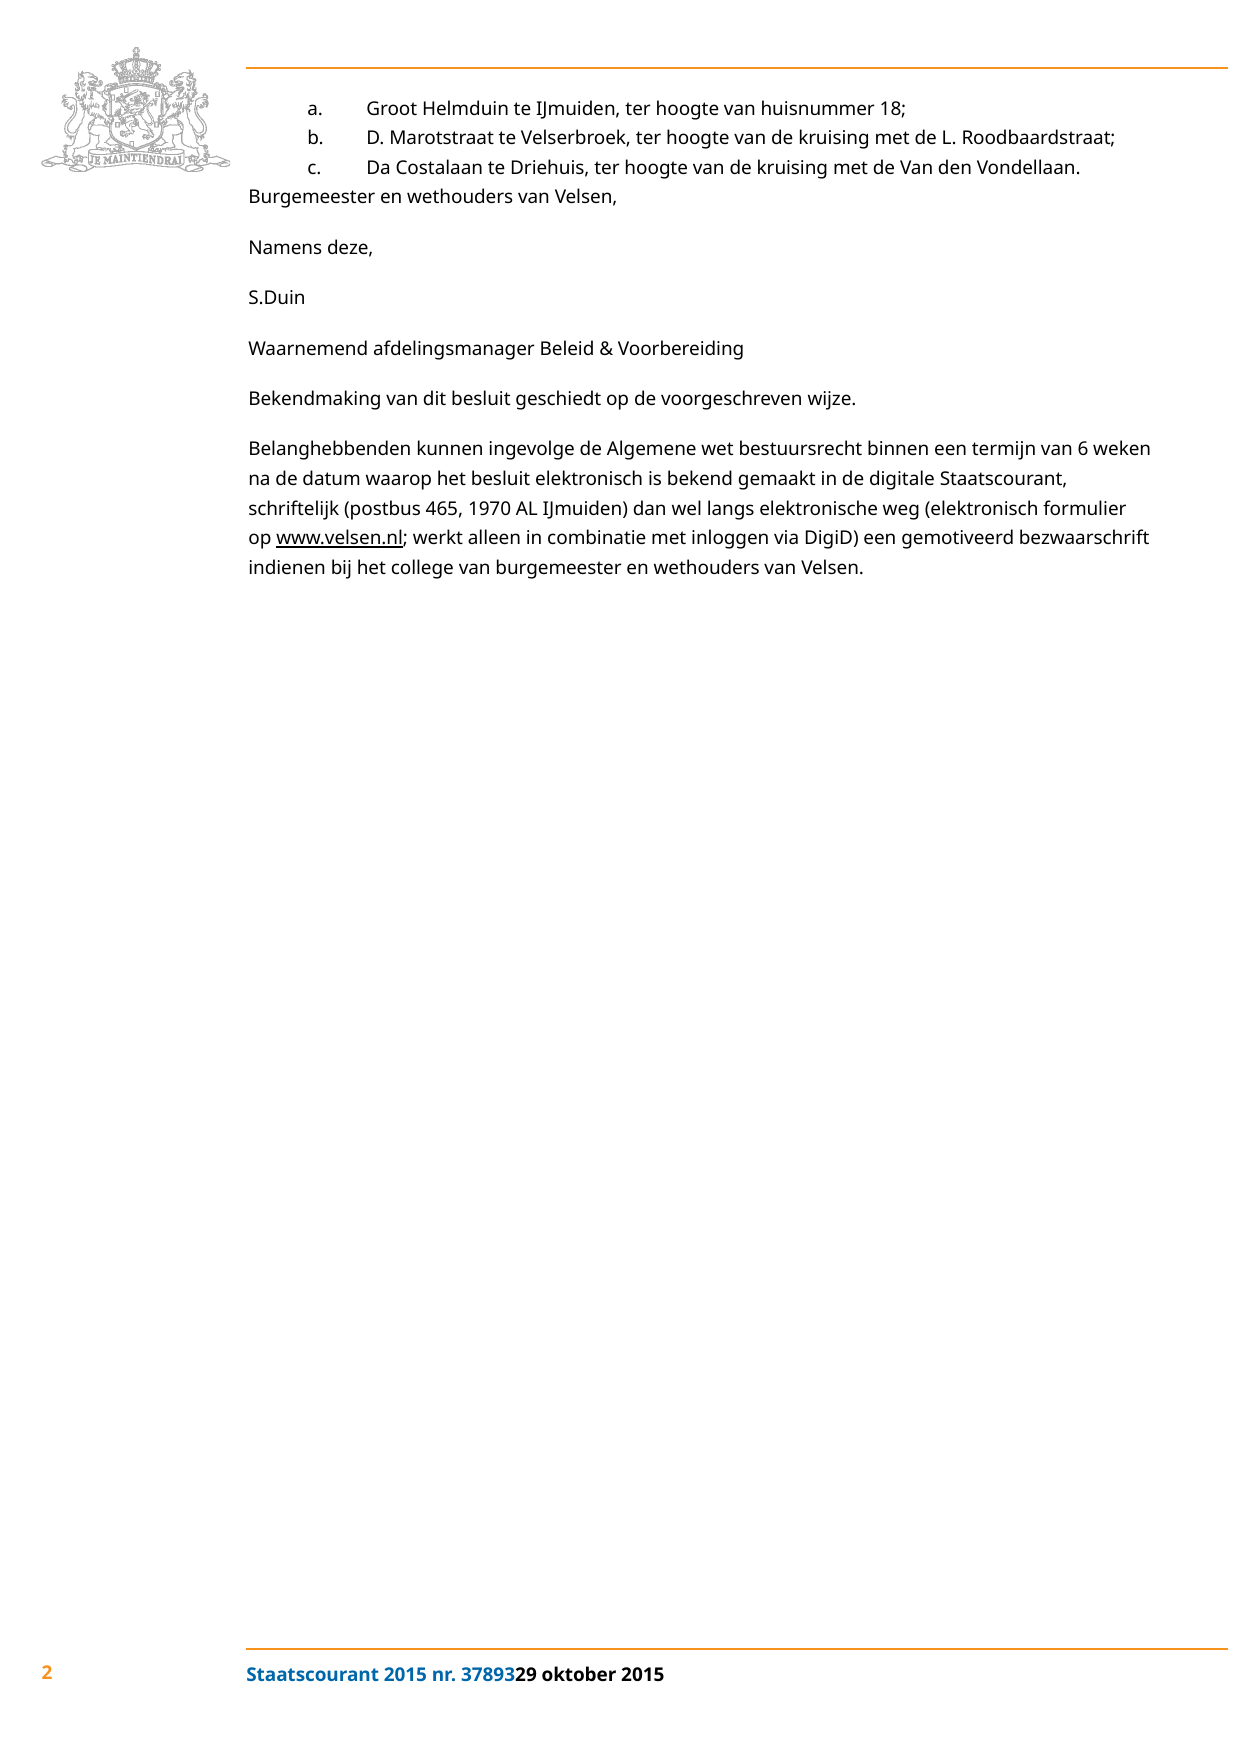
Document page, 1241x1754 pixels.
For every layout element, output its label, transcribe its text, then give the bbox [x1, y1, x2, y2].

text Belanghebbenden kunnen ingevolge de Algemene wet bestuursrecht binnen een termijn van 6 weken na de datum waarop het besluit elektronisch is bekend gemaakt in de digitale Staatscourant, schriftelijk (postbus 465, 1970 AL IJmuiden) dan wel langs elektronische weg (elektronisch formulier op www.velsen.nl; werkt alleen in combinatie met inloggen via DigiD) een gemotiveerd bezwaarschrift indienen bij het college van burgemeester en wethouders van Velsen. [248, 436, 1152, 580]
text Burgemeester en wethouders van Velsen, [248, 183, 1152, 209]
picture [41, 47, 231, 172]
text Waarnemend afdelingsmanager Beleid & Voorbereiding [248, 335, 1152, 361]
text Bekendmaking van dit besluit geschiedt op de voorgeschreven wijze. [248, 385, 1152, 411]
text S.Duin [248, 284, 1152, 310]
list Da Costalaan te Driehuis, ter hoogte van de kruising met de Van den Vondellaan. [307, 154, 1152, 180]
list D. Marotstraat te Velserbroek, ter hoogte van de kruising met de L. Roodbaardstraat; [307, 124, 1152, 150]
list Groot Helmduin te IJmuiden, ter hoogte van huisnummer 18; [307, 95, 1152, 121]
text Namens deze, [248, 234, 1152, 260]
